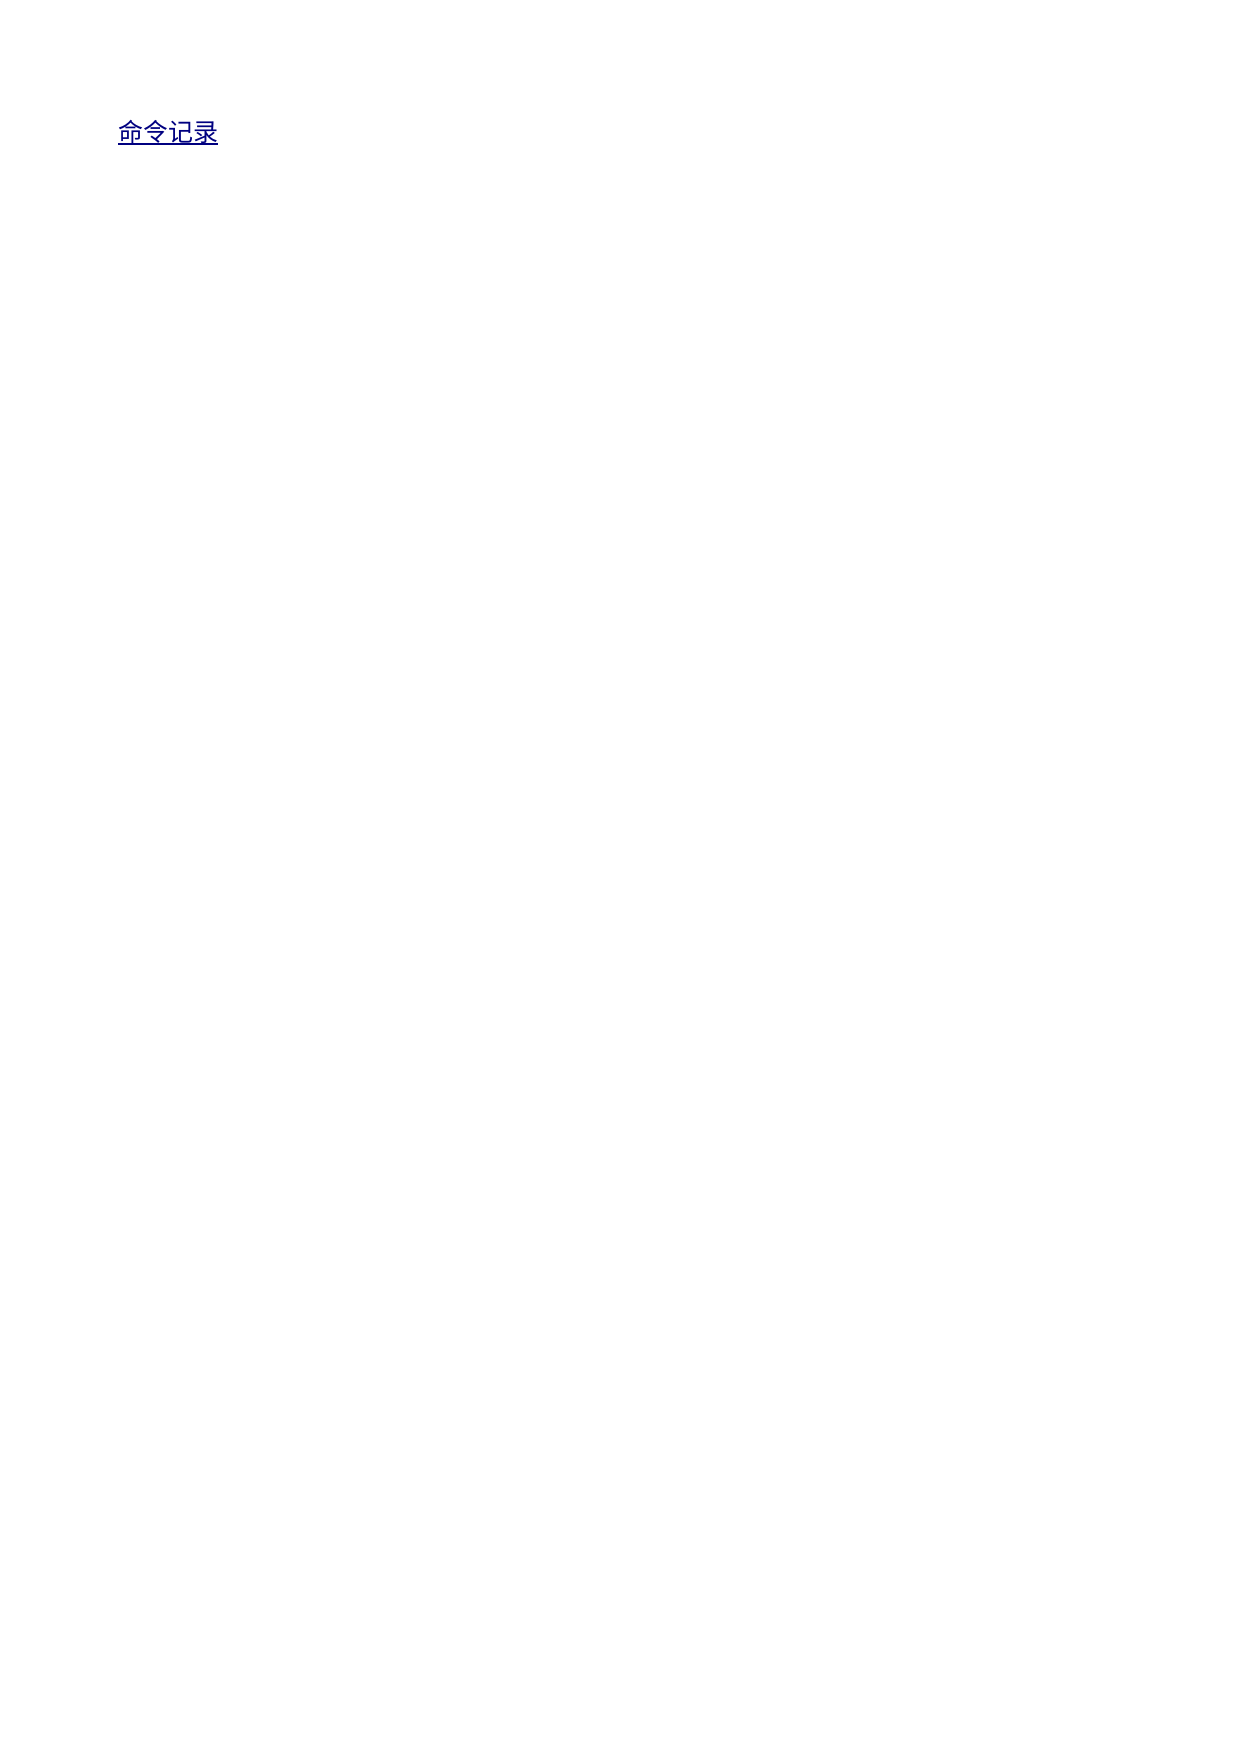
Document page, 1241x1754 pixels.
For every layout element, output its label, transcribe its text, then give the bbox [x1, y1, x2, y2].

text 命令记录 [118, 118, 1122, 147]
